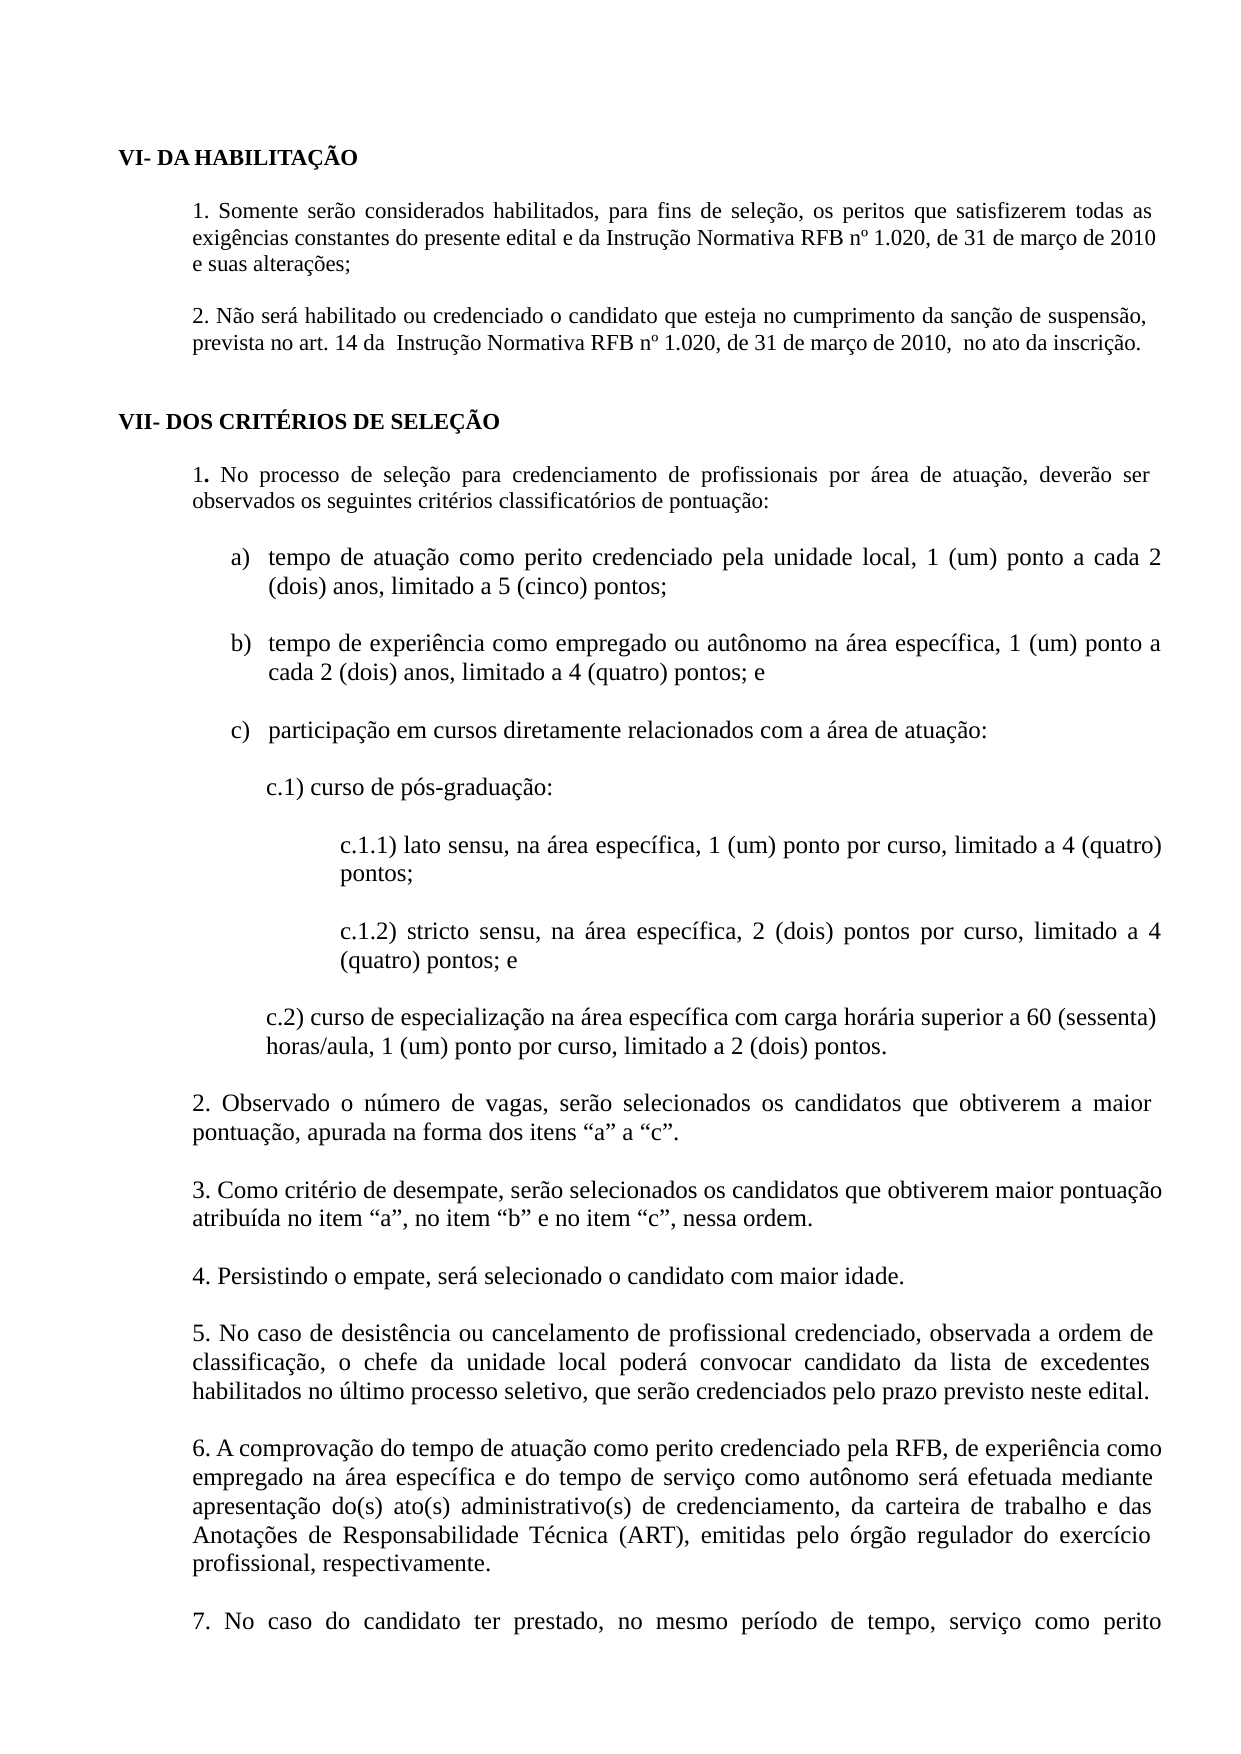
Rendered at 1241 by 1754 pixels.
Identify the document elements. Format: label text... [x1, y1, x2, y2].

text 1. No processo de seleção para credenciamento de profissionais por área de atuação, deverão ser observados os seguintes critérios classificatórios de pontuação: [118, 461, 1163, 513]
list participação em cursos diretamente relacionados com a área de atuação: [231, 715, 1163, 743]
text VII- DOS CRITÉRIOS DE SELEÇÃO [118, 408, 1163, 434]
text c.2) curso de especialização na área específica com carga horária superior a 60 (sessenta) horas/aula, 1 (um) ponto por curso, limitado a 2 (dois) pontos. [118, 1002, 1163, 1060]
text c.1) curso de pós-graduação: [118, 772, 1163, 801]
text c.1.1) lato sensu, na área específica, 1 (um) ponto por curso, limitado a 4 (quatro) pontos; [340, 830, 1163, 887]
list tempo de atuação como perito credenciado pela unidade local, 1 (um) ponto a cada 2 (dois) anos, limitado a 5 (cinco) pontos; [231, 542, 1163, 600]
text c.1.2) stricto sensu, na área específica, 2 (dois) pontos por curso, limitado a 4 (quatro) pontos; e [340, 916, 1163, 973]
text 2. Não será habilitado ou credenciado o candidato que esteja no cumprimento da sanção de suspensão, prevista no art. 14 da Instrução Normativa RFB nº 1.020, de 31 de março de 2010, no ato da inscrição. [118, 303, 1163, 355]
text 6. A comprovação do tempo de atuação como perito credenciado pela RFB, de experiência como empregado na área específica e do tempo de serviço como autônomo será efetuada mediante apresentação do(s) ato(s) administrativo(s) de credenciamento, da carteira de trabalho e das Anotações de Responsabilidade Técnica (ART), emitidas pelo órgão regulador do exercício profissional, respectivamente. [118, 1433, 1163, 1577]
text 4. Persistindo o empate, será selecionado o candidato com maior idade. [118, 1261, 1163, 1290]
text VI- DA HABILITAÇÃO [118, 144, 1163, 171]
text 3. Como critério de desempate, serão selecionados os candidatos que obtiverem maior pontuação atribuída no item “a”, no item “b” e no item “c”, nessa ordem. [118, 1175, 1163, 1232]
text 1. Somente serão considerados habilitados, para fins de seleção, os peritos que satisfizerem todas as exigências constantes do presente edital e da Instrução Normativa RFB nº 1.020, de 31 de março de 2010 e suas alterações; [118, 197, 1163, 276]
list tempo de experiência como empregado ou autônomo na área específica, 1 (um) ponto a cada 2 (dois) anos, limitado a 4 (quatro) pontos; e [231, 628, 1163, 686]
text 7. No caso do candidato ter prestado, no mesmo período de tempo, serviço como perito [192, 1606, 1163, 1635]
text 2. Observado o número de vagas, serão selecionados os candidatos que obtiverem a maior pontuação, apurada na forma dos itens “a” a “c”. [118, 1088, 1163, 1146]
text 5. No caso de desistência ou cancelamento de profissional credenciado, observada a ordem de classificação, o chefe da unidade local poderá convocar candidato da lista de excedentes habilitados no último processo seletivo, que serão credenciados pelo prazo previsto neste edital. [118, 1318, 1163, 1405]
